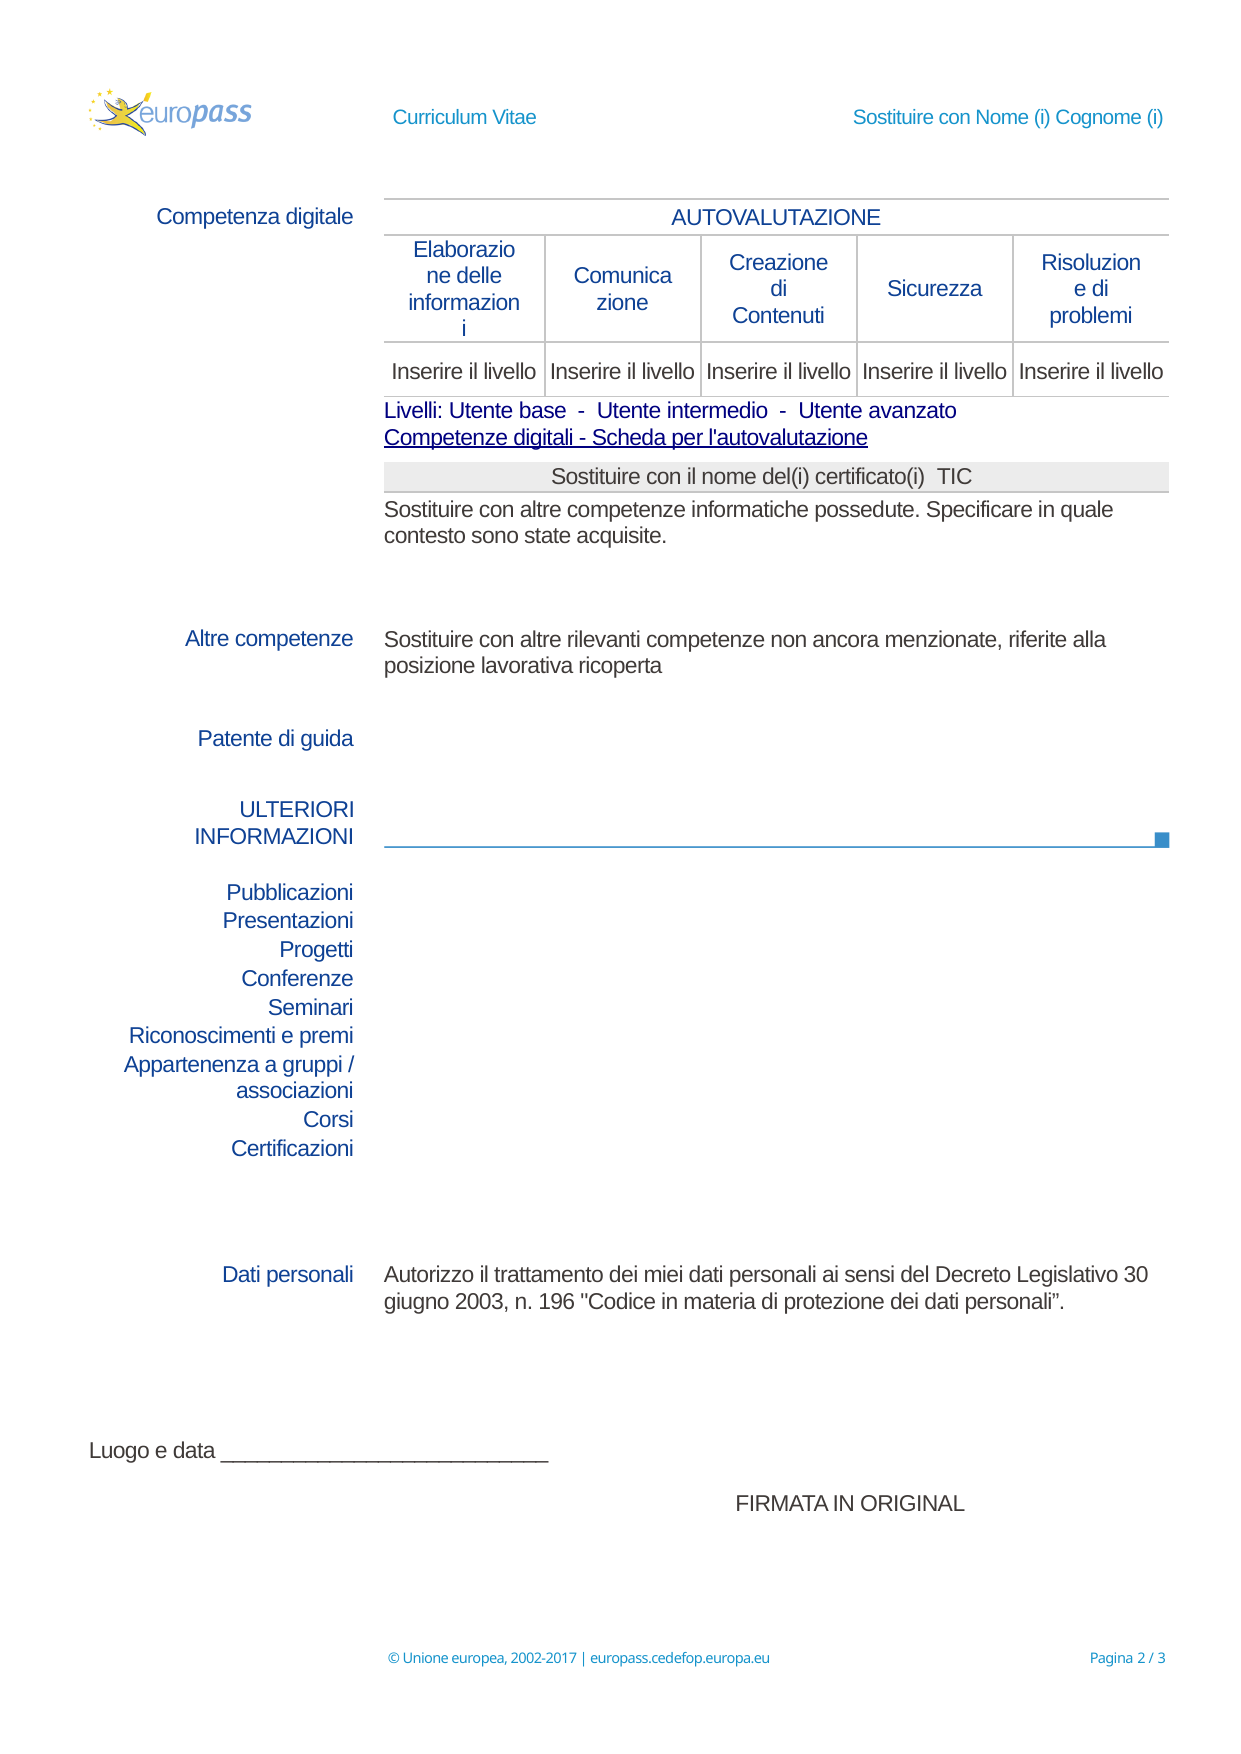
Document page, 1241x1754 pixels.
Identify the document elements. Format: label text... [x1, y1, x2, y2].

table_header [384, 723, 1169, 752]
table_cell Comunicazione [546, 236, 700, 341]
table_header [384, 796, 1169, 832]
table_cell Sostituire con altre competenze informatiche possedute. Specificare in quale contesto sono state acquisite. [384, 493, 1169, 578]
table_cell Inserire il livello [858, 343, 1012, 396]
table_cell Inserire il livello [702, 343, 856, 396]
table_cell Inserire il livello [546, 343, 700, 396]
table_header Dati personali [89, 1259, 384, 1314]
table_header Competenza digitale [89, 198, 384, 341]
table_header Altre competenze [89, 623, 384, 678]
table_cell Creazione di Contenuti [702, 236, 856, 341]
picture [384, 832, 1170, 848]
table_header Patente di guida [89, 723, 384, 752]
table_cell Livelli: Utente base - Utente intermedio - Utente avanzato Competenze digitali - Scheda per l'autovalutazione [384, 397, 1169, 462]
table_cell Inserire il livello [384, 343, 544, 396]
table_cell Elaborazione delle informazioni [384, 236, 544, 341]
table_cell Inserire il livello [1014, 343, 1169, 396]
table_header Sostituire con altre rilevanti competenze non ancora menzionate, riferite alla posizione lavorativa ricoperta [384, 623, 1169, 678]
table_cell [89, 462, 384, 491]
text FIRMATA IN ORIGINAL [531, 1490, 1169, 1516]
table_header Autorizzo il trattamento dei miei dati personali ai sensi del Decreto Legislativo 30 giugno 2003, n. 196 "Codice in materia di protezione dei dati personali”. [384, 1259, 1169, 1314]
table_header Pubblicazioni Presentazioni Progetti Conferenze Seminari Riconoscimenti e premi Appartenenza a gruppi / associazioni Corsi Certificazioni [89, 876, 384, 1161]
text Luogo e data ___________________________ [88, 1437, 1169, 1464]
picture [88, 88, 252, 136]
table_cell [89, 491, 384, 578]
table_header ULTERIORI INFORMAZIONI [89, 796, 384, 849]
table_cell Sostituire con il nome del(i) certificato(i) TIC [384, 462, 1169, 491]
table_cell Risoluzione di problemi [1014, 236, 1169, 341]
table_header AUTOVALUTAZIONE [384, 200, 1169, 234]
table_cell Sicurezza [858, 236, 1012, 341]
table_header [384, 876, 1169, 1161]
table_cell [89, 341, 384, 396]
table_cell [89, 396, 384, 462]
